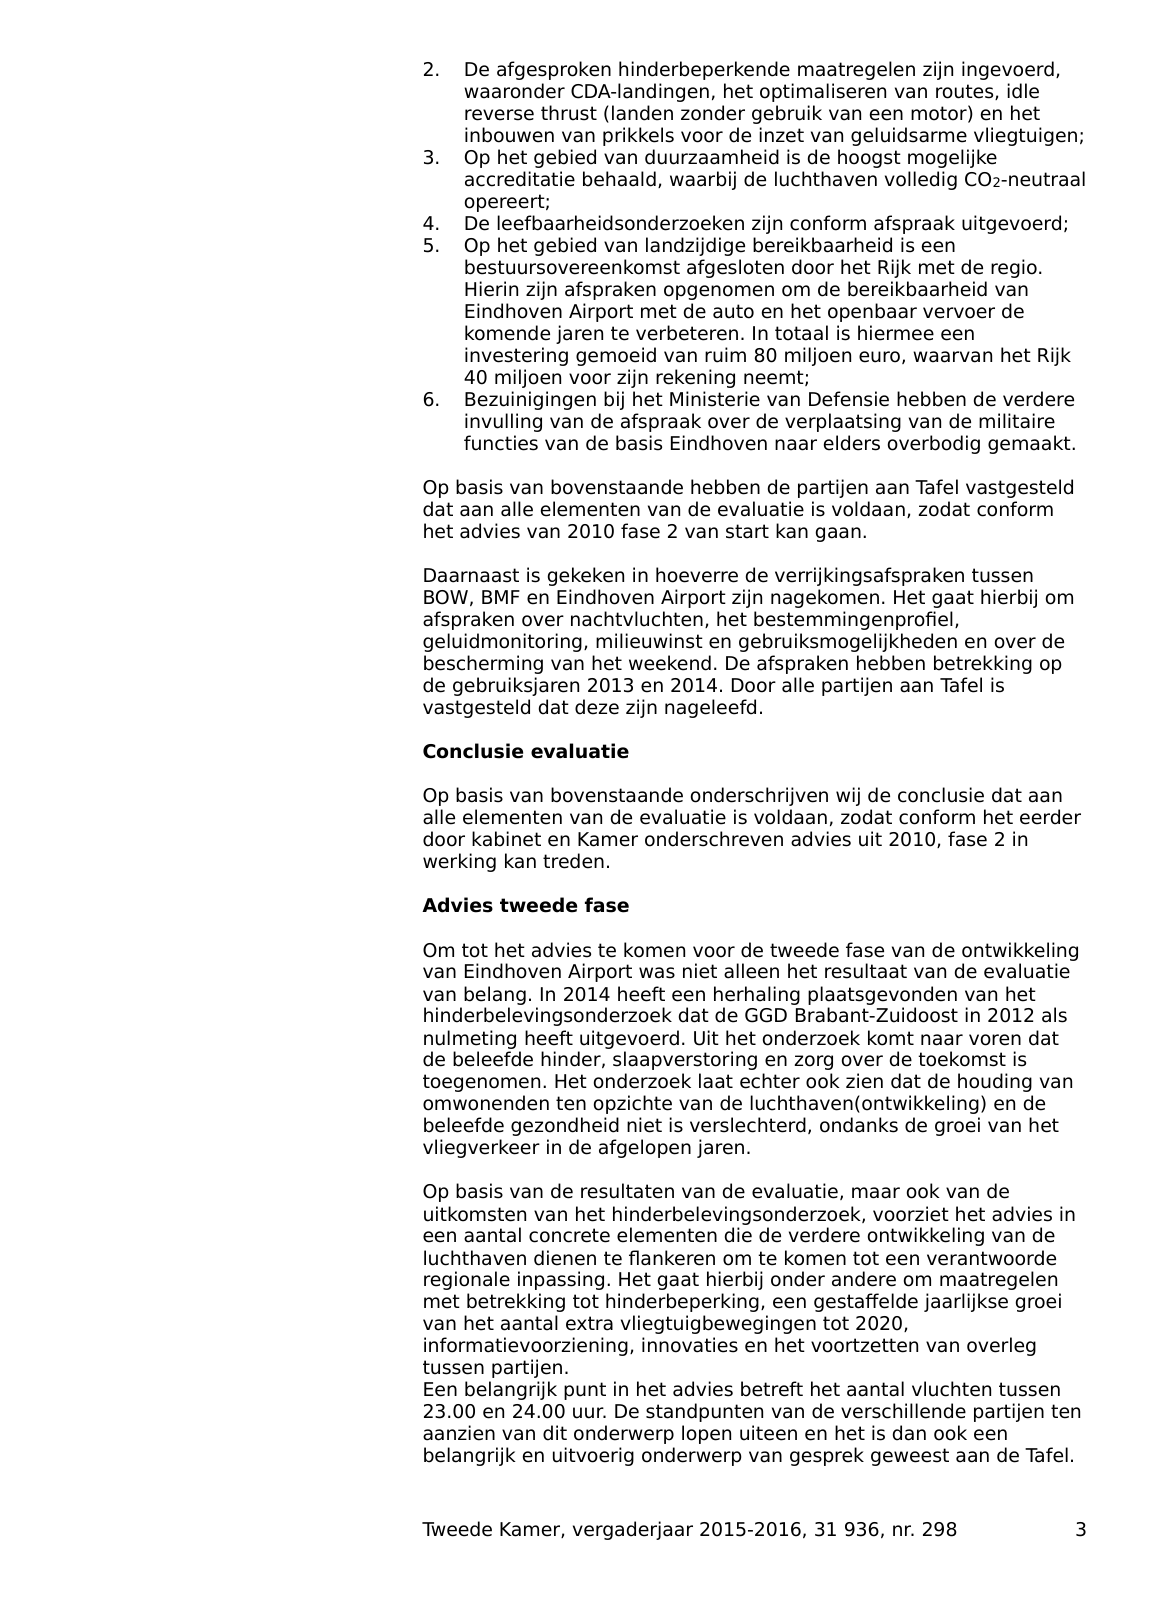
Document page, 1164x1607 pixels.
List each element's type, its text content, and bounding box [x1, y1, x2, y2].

text 3. Op het gebied van duurzaamheid is de hoogst mogelijke accreditatie behaald, waarbij de luchthaven volledig CO2-neutraal opereert; [422, 147, 1087, 213]
text 4. De leefbaarheidsonderzoeken zijn conform afspraak uitgevoerd; [422, 213, 1087, 235]
text Daarnaast is gekeken in hoeverre de verrijkingsafspraken tussen BOW, BMF en Eindhoven Airport zijn nagekomen. Het gaat hierbij om afspraken over nachtvluchten, het bestemmingenprofiel, geluidmonitoring, milieuwinst en gebruiksmogelijkheden en over de bescherming van het weekend. De afspraken hebben betrekking op de gebruiksjaren 2013 en 2014. Door alle partijen aan Tafel is vastgesteld dat deze zijn nageleefd. [422, 565, 1087, 719]
text Op basis van bovenstaande hebben de partijen aan Tafel vastgesteld dat aan alle elementen van de evaluatie is voldaan, zodat conform het advies van 2010 fase 2 van start kan gaan. [422, 477, 1087, 543]
text 2. De afgesproken hinderbeperkende maatregelen zijn ingevoerd, waaronder CDA-landingen, het optimaliseren van routes, idle reverse thrust (landen zonder gebruik van een motor) en het inbouwen van prikkels voor de inzet van geluidsarme vliegtuigen; [422, 59, 1087, 147]
subtitle Advies tweede fase [422, 895, 1087, 917]
text 5. Op het gebied van landzijdige bereikbaarheid is een bestuursovereenkomst afgesloten door het Rijk met de regio. Hierin zijn afspraken opgenomen om de bereikbaarheid van Eindhoven Airport met de auto en het openbaar vervoer de komende jaren te verbeteren. In totaal is hiermee een investering gemoeid van ruim 80 miljoen euro, waarvan het Rijk 40 miljoen voor zijn rekening neemt; [422, 235, 1087, 389]
text Om tot het advies te komen voor de tweede fase van de ontwikkeling van Eindhoven Airport was niet alleen het resultaat van de evaluatie van belang. In 2014 heeft een herhaling plaatsgevonden van het hinderbelevingsonderzoek dat de GGD Brabant-Zuidoost in 2012 als nulmeting heeft uitgevoerd. Uit het onderzoek komt naar voren dat de beleefde hinder, slaapverstoring en zorg over de toekomst is toegenomen. Het onderzoek laat echter ook zien dat de houding van omwonenden ten opzichte van de luchthaven(ontwikkeling) en de beleefde gezondheid niet is verslechterd, ondanks de groei van het vliegverkeer in de afgelopen jaren. [422, 939, 1087, 1159]
text Op basis van bovenstaande onderschrijven wij de conclusie dat aan alle elementen van de evaluatie is voldaan, zodat conform het eerder door kabinet en Kamer onderschreven advies uit 2010, fase 2 in werking kan treden. [422, 785, 1087, 873]
text 6. Bezuinigingen bij het Ministerie van Defensie hebben de verdere invulling van de afspraak over de verplaatsing van de militaire functies van de basis Eindhoven naar elders overbodig gemaakt. [422, 389, 1087, 455]
text Een belangrijk punt in het advies betreft het aantal vluchten tussen 23.00 en 24.00 uur. De standpunten van de verschillende partijen ten aanzien van dit onderwerp lopen uiteen en het is dan ook een belangrijk en uitvoerig onderwerp van gesprek geweest aan de Tafel. [422, 1379, 1087, 1467]
subtitle Conclusie evaluatie [422, 741, 1087, 763]
text Op basis van de resultaten van de evaluatie, maar ook van de uitkomsten van het hinderbelevingsonderzoek, voorziet het advies in een aantal concrete elementen die de verdere ontwikkeling van de luchthaven dienen te flankeren om te komen tot een verantwoorde regionale inpassing. Het gaat hierbij onder andere om maatregelen met betrekking tot hinderbeperking, een gestaffelde jaarlijkse groei van het aantal extra vliegtuigbewegingen tot 2020, informatievoorziening, innovaties en het voortzetten van overleg tussen partijen. [422, 1181, 1087, 1379]
